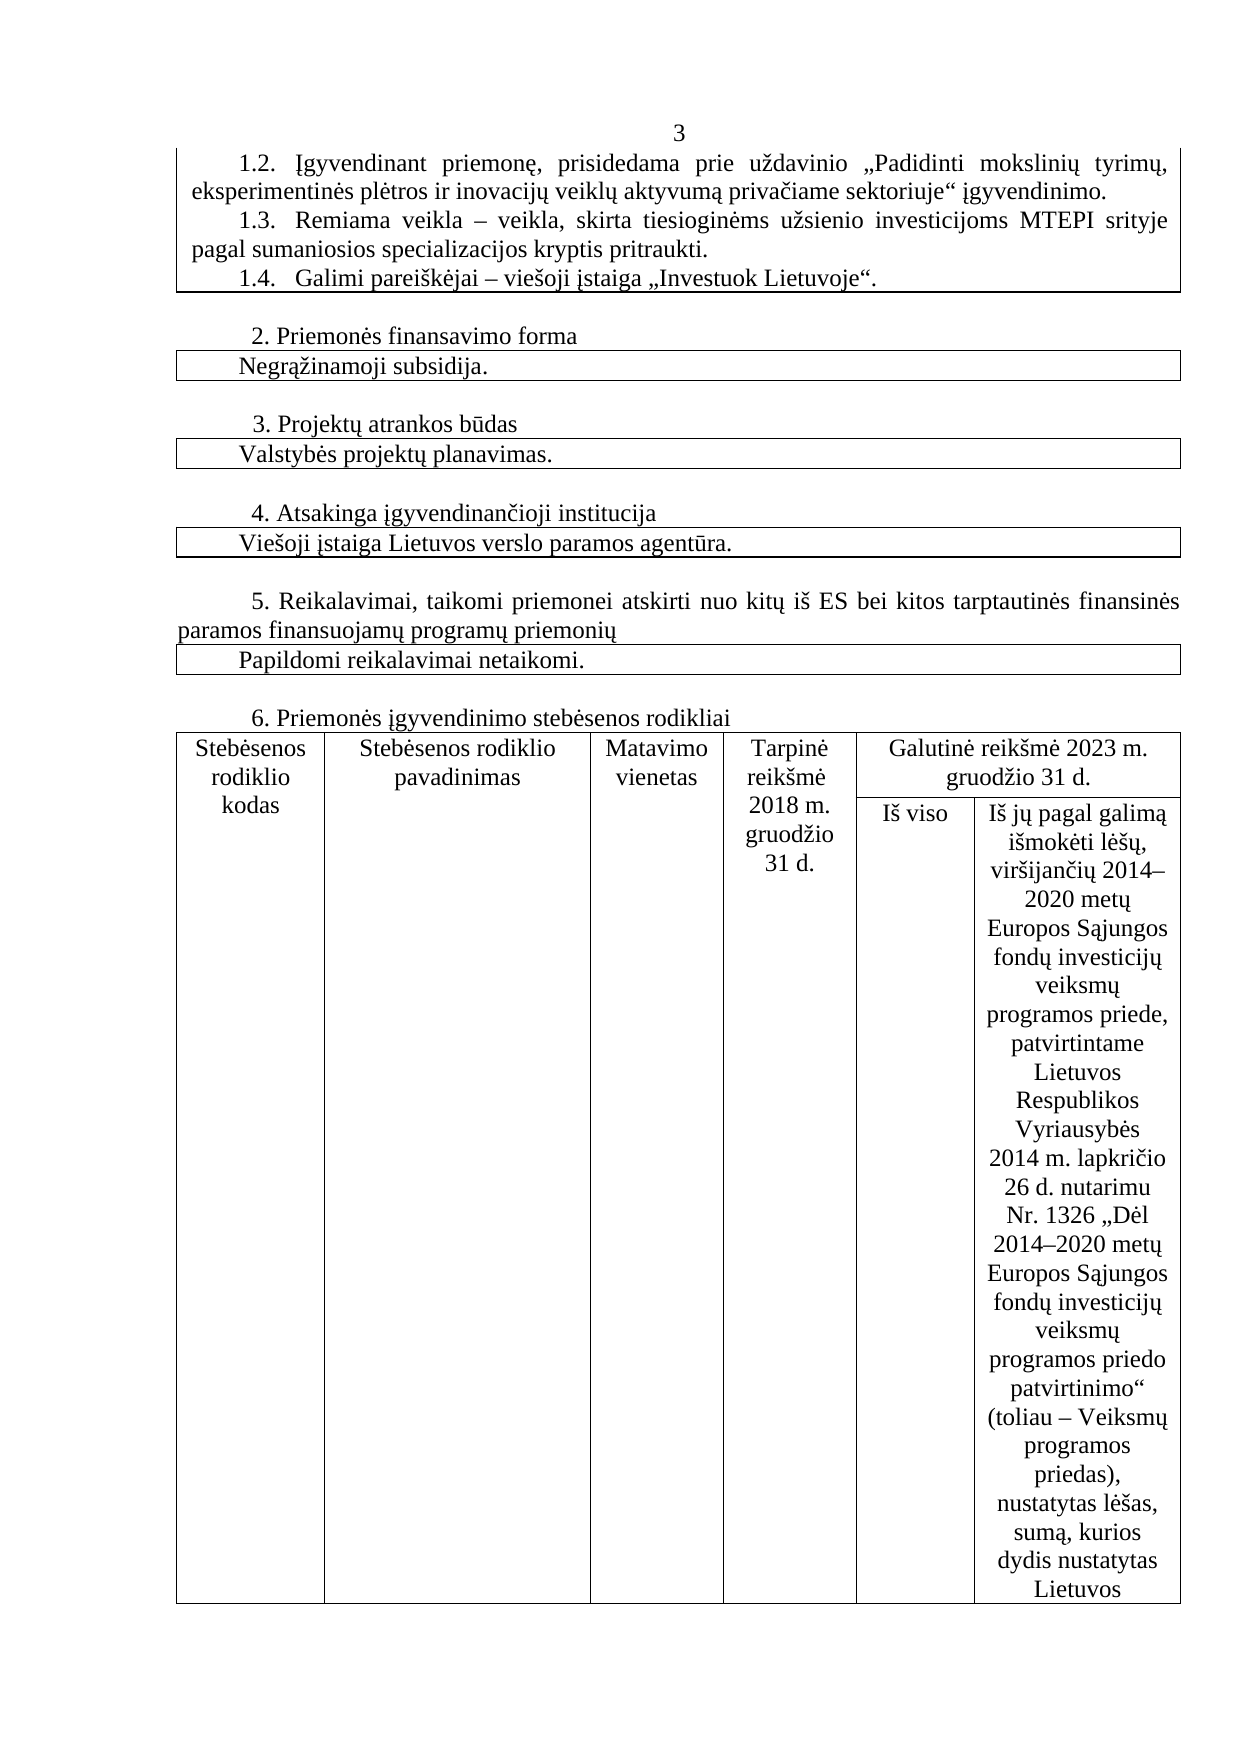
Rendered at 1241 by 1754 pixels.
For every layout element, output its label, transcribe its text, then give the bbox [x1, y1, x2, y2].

text 3. Projektų atrankos būdas [252, 409, 1181, 438]
text 4. Atsakinga įgyvendinančioji institucija [177, 498, 1181, 527]
table_header Stebėsenos rodiklio pavadinimas [325, 733, 590, 1603]
table_header Valstybės projektų planavimas. [177, 439, 1180, 468]
table_cell Iš jų pagal galimą išmokėti lėšų, viršijančių 2014–2020 metų Europos Sąjungos fondų investicijų veiksmų programos priede, patvirtintame Lietuvos Respublikos Vyriausybės 2014 m. lapkričio 26 d. nutarimu Nr. 1326 „Dėl 2014–2020 metų Europos Sąjungos fondų investicijų veiksmų programos priedo patvirtinimo“ (toliau – Veiksmų programos priedas), nustatytas lėšas, sumą, kurios dydis nustatytas Lietuvos [975, 798, 1180, 1603]
table_header Stebėsenos rodiklio kodas [177, 733, 324, 1603]
table_header Tarpinė reikšmė 2018 m. gruodžio 31 d. [724, 733, 856, 1603]
table_header Papildomi reikalavimai netaikomi. [177, 645, 1180, 673]
text 2. Priemonės finansavimo forma [251, 321, 1181, 350]
table_header Viešoji įstaiga Lietuvos verslo paramos agentūra. [177, 528, 1180, 556]
table_cell 1.2. Įgyvendinant priemonę, prisidedama prie uždavinio „Padidinti mokslinių tyrimų, eksperimentinės plėtros ir inovacijų veiklų aktyvumą privačiame sektoriuje“ įgyvendinimo. [177, 148, 1180, 205]
table_header Galutinė reikšmė 2023 m. gruodžio 31 d. [857, 733, 1180, 797]
table_cell Iš viso [857, 798, 974, 1603]
table_cell 1.4. Galimi pareiškėjai – viešoji įstaiga „Investuok Lietuvoje“. [177, 263, 1180, 291]
text 6. Priemonės įgyvendinimo stebėsenos rodikliai [177, 703, 1181, 732]
table_header Matavimo vienetas [591, 733, 723, 1603]
table_header Negrąžinamoji subsidija. [177, 351, 1180, 380]
text 5. Reikalavimai, taikomi priemonei atskirti nuo kitų iš ES bei kitos tarptautinės finansinės paramos finansuojamų programų priemonių [177, 586, 1181, 644]
table_cell 1.3. Remiama veikla – veikla, skirta tiesioginėms užsienio investicijoms MTEPI srityje pagal sumaniosios specializacijos kryptis pritraukti. [177, 205, 1180, 263]
